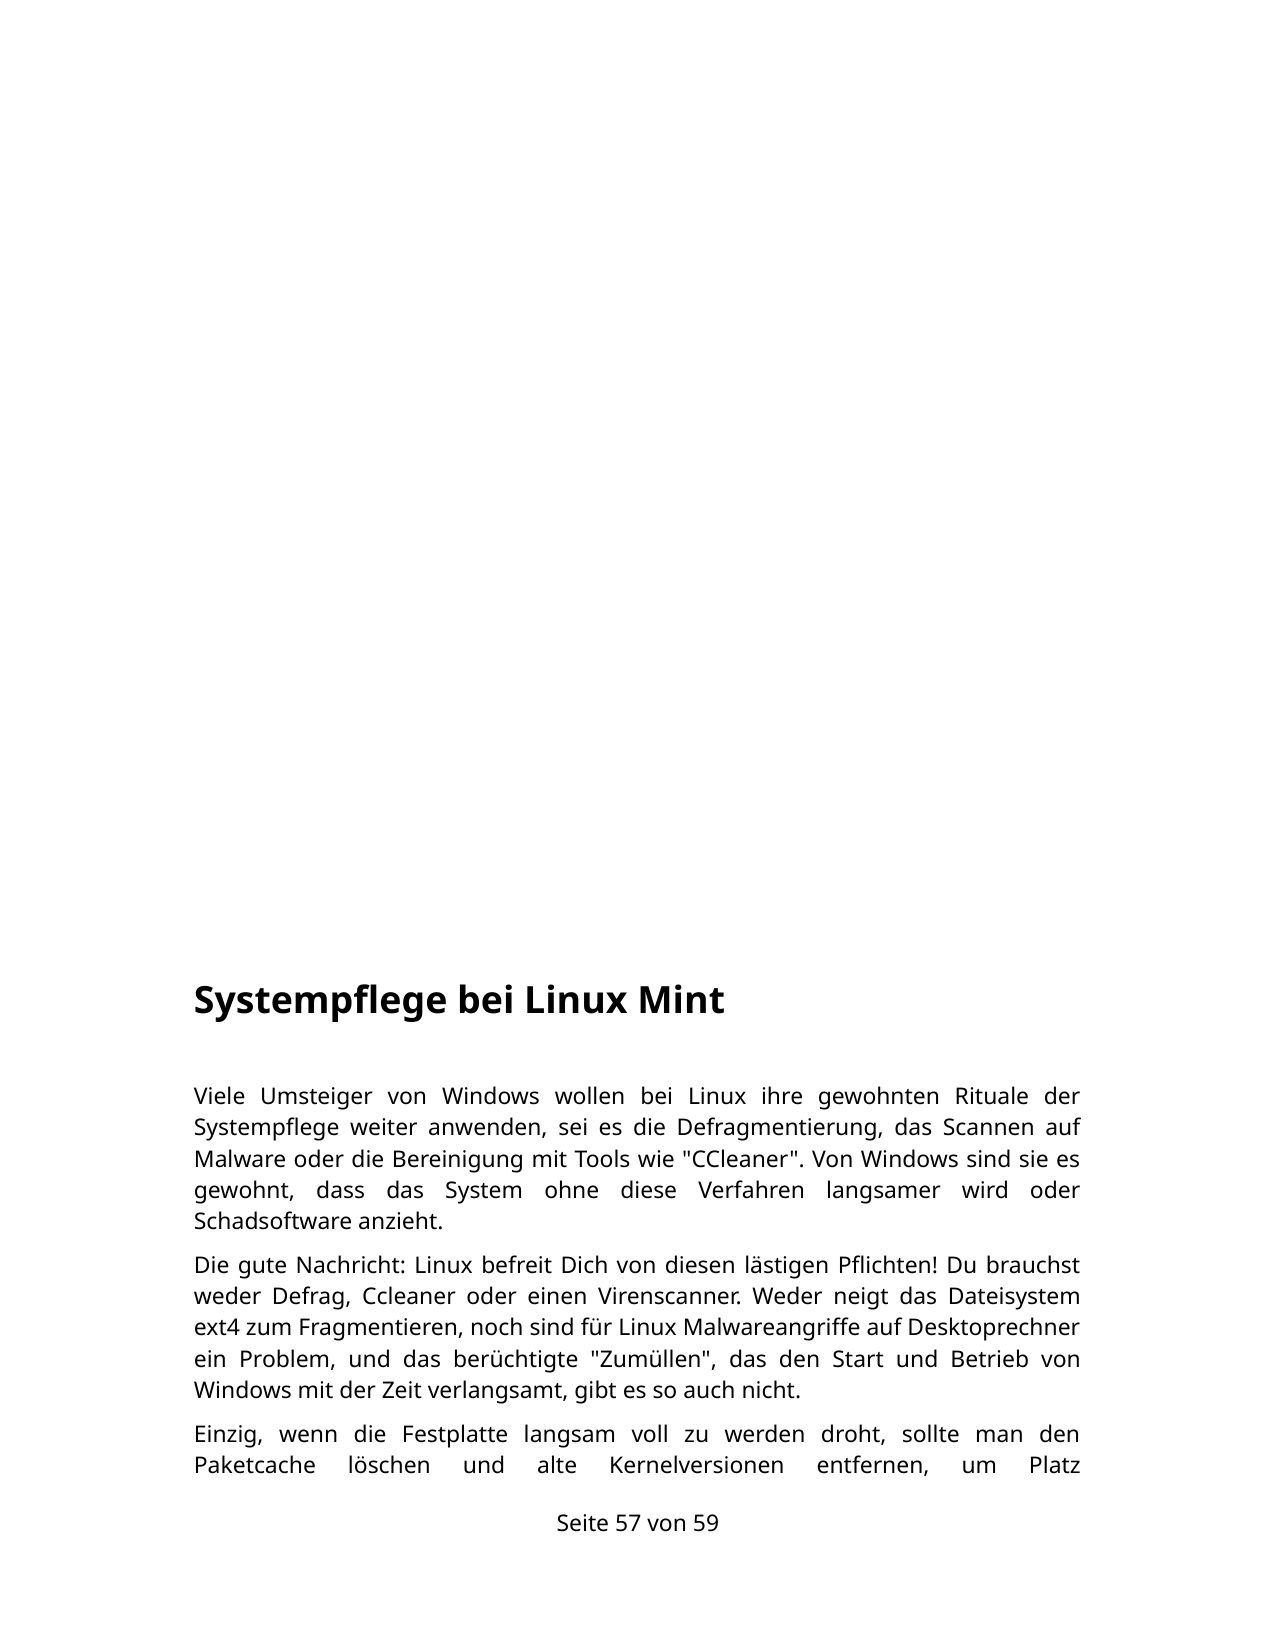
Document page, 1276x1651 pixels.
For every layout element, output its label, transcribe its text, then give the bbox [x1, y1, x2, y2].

text Viele Umsteiger von Windows wollen bei Linux ihre gewohnten Rituale der Systempflege weiter anwenden, sei es die Defragmentierung, das Scannen auf Malware oder die Bereinigung mit Tools wie "CCleaner". Von Windows sind sie es gewohnt, dass das System ohne diese Verfahren langsamer wird oder Schadsoftware anzieht. [187, 1074, 1088, 1236]
text Die gute Nachricht: Linux befreit Dich von diesen lästigen Pflichten! Du brauchst weder Defrag, Ccleaner oder einen Virenscanner. Weder neigt das Dateisystem ext4 zum Fragmentieren, noch sind für Linux Malwareangriffe auf Desktoprechner ein Problem, und das berüchtigte "Zumüllen", das den Start und Betrieb von Windows mit der Zeit verlangsamt, gibt es so auch nicht. [187, 1243, 1088, 1405]
subtitle Systempflege bei Linux Mint [187, 967, 1088, 1024]
text Einzig, wenn die Festplatte langsam voll zu werden droht, sollte man den Paketcache löschen und alte Kernelversionen entfernen, um Platz [187, 1411, 1088, 1486]
